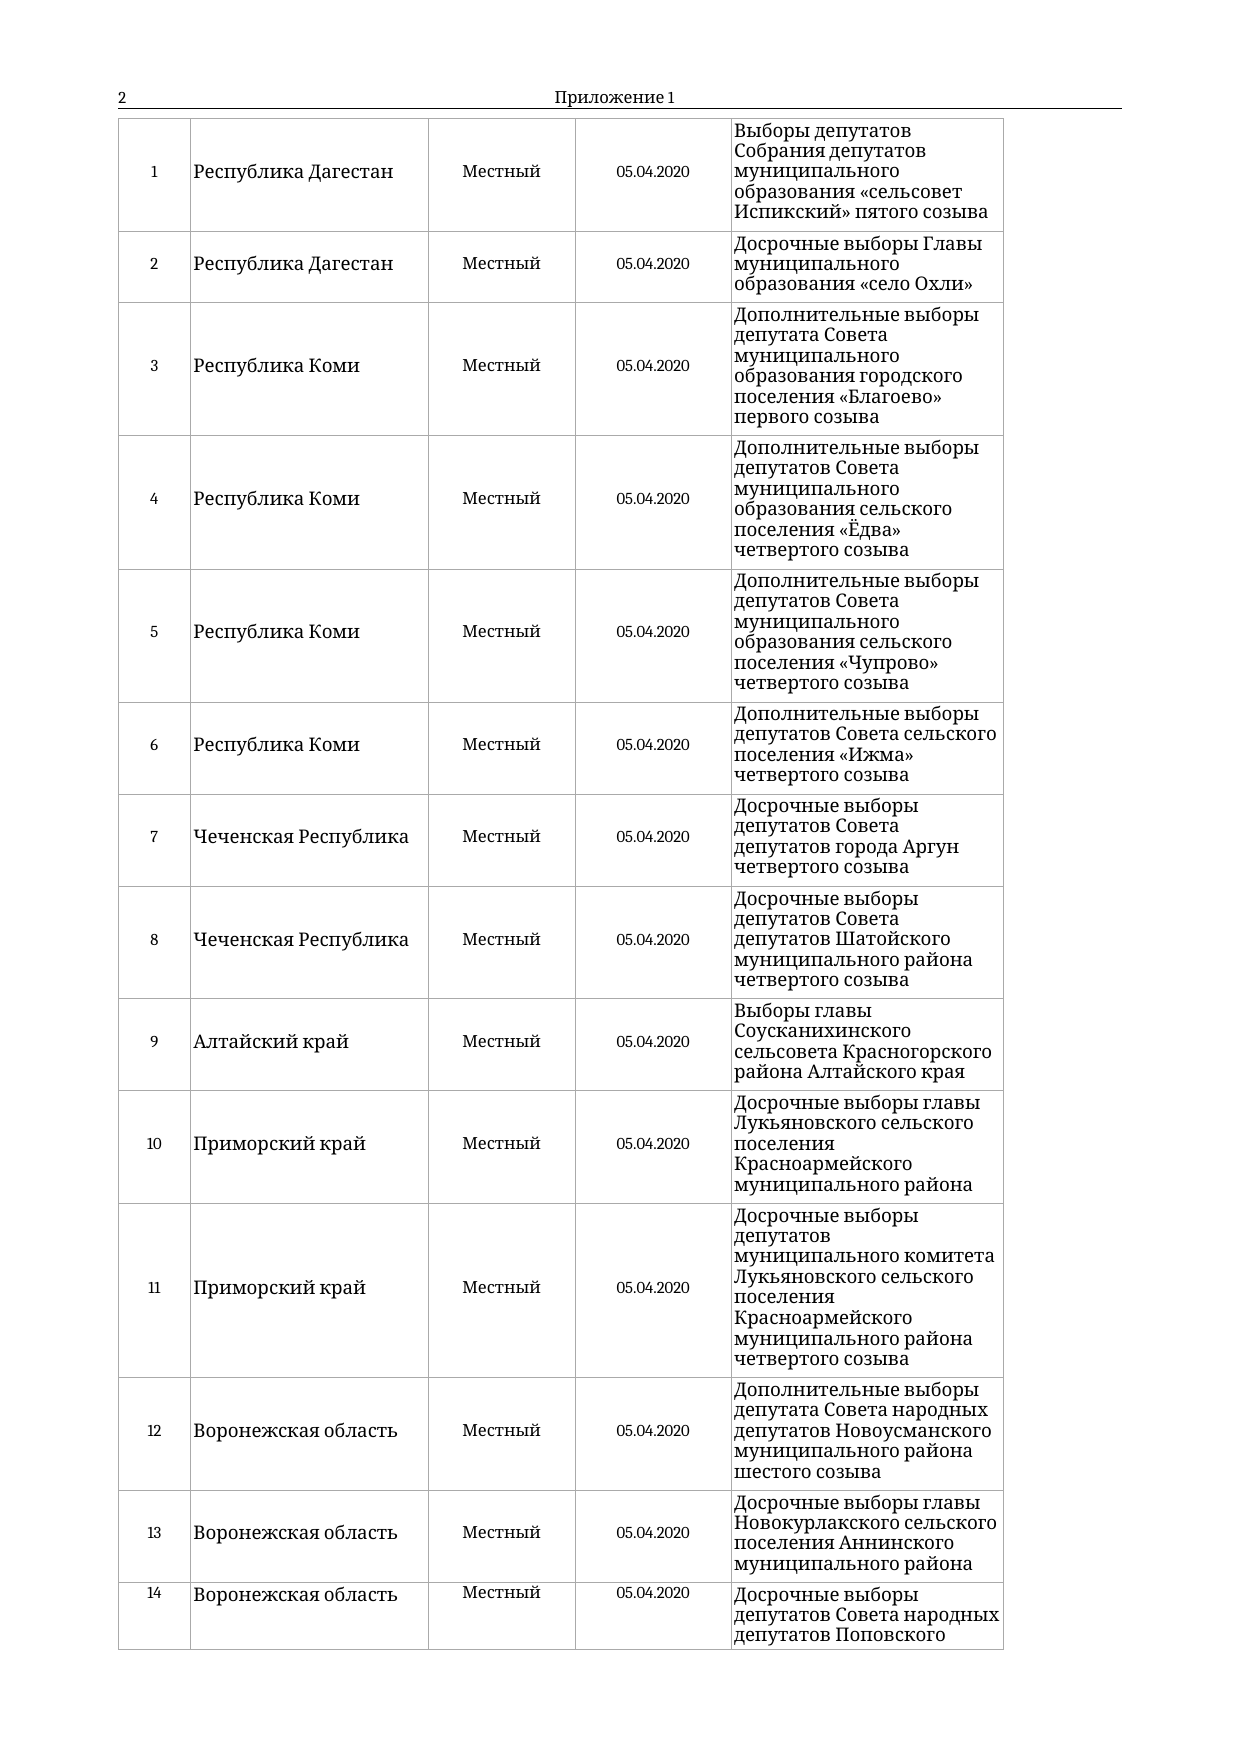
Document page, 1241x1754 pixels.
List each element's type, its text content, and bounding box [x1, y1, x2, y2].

table_cell 4 [119, 436, 190, 568]
table_cell Досрочные выборы Главы муниципального образования «село Охли» [732, 232, 1003, 302]
table_cell Местный [429, 703, 575, 794]
table_cell Выборы депутатов Собрания депутатов муниципального образования «сельсовет Испикский» пятого созыва [732, 119, 1003, 231]
table_cell 11 [119, 1204, 190, 1377]
table_cell 05.04.2020 [576, 1491, 731, 1582]
table_cell Дополнительные выборы депутатов Совета сельского поселения «Ижма» четвертого созыва [732, 703, 1003, 794]
table_cell Воронежская область [191, 1491, 428, 1582]
table_cell Досрочные выборы депутатов Совета народных депутатов Поповского [732, 1583, 1003, 1649]
table_cell 3 [119, 303, 190, 435]
table_cell 05.04.2020 [576, 436, 731, 568]
table_cell 05.04.2020 [576, 1091, 731, 1203]
table_cell Республика Коми [191, 703, 428, 794]
table_cell Досрочные выборы депутатов Совета депутатов города Аргун четвертого созыва [732, 795, 1003, 886]
table_cell Досрочные выборы главы Новокурлакского сельского поселения Аннинского муниципального района [732, 1491, 1003, 1582]
table_cell Республика Коми [191, 303, 428, 435]
table_cell 9 [119, 999, 190, 1090]
table_cell Республика Коми [191, 570, 428, 702]
table_cell Приморский край [191, 1091, 428, 1203]
table_cell 05.04.2020 [576, 795, 731, 886]
table_cell 10 [119, 1091, 190, 1203]
table_cell 12 [119, 1378, 190, 1490]
table_cell 13 [119, 1491, 190, 1582]
table_cell Местный [429, 232, 575, 302]
table_cell Чеченская Республика [191, 887, 428, 998]
table_cell 14 [119, 1583, 190, 1649]
table_cell Местный [429, 999, 575, 1090]
table_cell Республика Дагестан [191, 232, 428, 302]
table_cell 05.04.2020 [576, 703, 731, 794]
table_cell Местный [429, 436, 575, 568]
table_cell 05.04.2020 [576, 1378, 731, 1490]
table_cell Чеченская Республика [191, 795, 428, 886]
table_cell 05.04.2020 [576, 887, 731, 998]
table_cell 05.04.2020 [576, 1583, 731, 1649]
table_cell Местный [429, 795, 575, 886]
table_cell Дополнительные выборы депутатов Совета муниципального образования сельского поселения «Ёдва» четвертого созыва [732, 436, 1003, 568]
table_cell Воронежская область [191, 1378, 428, 1490]
table_cell Дополнительные выборы депутата Совета народных депутатов Новоусманского муниципального района шестого созыва [732, 1378, 1003, 1490]
table_cell Воронежская область [191, 1583, 428, 1649]
table_cell Местный [429, 887, 575, 998]
table_cell 2 [119, 232, 190, 302]
table_cell Досрочные выборы депутатов Совета депутатов Шатойского муниципального района четвертого созыва [732, 887, 1003, 998]
table_cell Местный [429, 1378, 575, 1490]
table_cell Местный [429, 1091, 575, 1203]
table_cell 05.04.2020 [576, 1204, 731, 1377]
table_cell 1 [119, 119, 190, 231]
table_cell Республика Дагестан [191, 119, 428, 231]
table_cell 05.04.2020 [576, 999, 731, 1090]
table_cell Республика Коми [191, 436, 428, 568]
table_cell Местный [429, 570, 575, 702]
table_cell Местный [429, 119, 575, 231]
table_cell 05.04.2020 [576, 303, 731, 435]
table_cell Досрочные выборы главы Лукьяновского сельского поселения Красноармейского муниципального района [732, 1091, 1003, 1203]
table_cell Алтайский край [191, 999, 428, 1090]
table_cell 6 [119, 703, 190, 794]
table_cell Дополнительные выборы депутата Совета муниципального образования городского поселения «Благоево» первого созыва [732, 303, 1003, 435]
table_cell 05.04.2020 [576, 232, 731, 302]
table_cell Местный [429, 303, 575, 435]
table_cell Местный [429, 1204, 575, 1377]
table_cell Дополнительные выборы депутатов Совета муниципального образования сельского поселения «Чупрово» четвертого созыва [732, 570, 1003, 702]
table_cell Местный [429, 1583, 575, 1649]
table_cell 5 [119, 570, 190, 702]
table_cell Выборы главы Соусканихинского сельсовета Красногорского района Алтайского края [732, 999, 1003, 1090]
table_cell Приморский край [191, 1204, 428, 1377]
table_cell 05.04.2020 [576, 119, 731, 231]
table_cell Местный [429, 1491, 575, 1582]
table_cell 05.04.2020 [576, 570, 731, 702]
table_cell 8 [119, 887, 190, 998]
table_cell Досрочные выборы депутатов муниципального комитета Лукьяновского сельского поселения Красноармейского муниципального района четвертого созыва [732, 1204, 1003, 1377]
table_cell 7 [119, 795, 190, 886]
